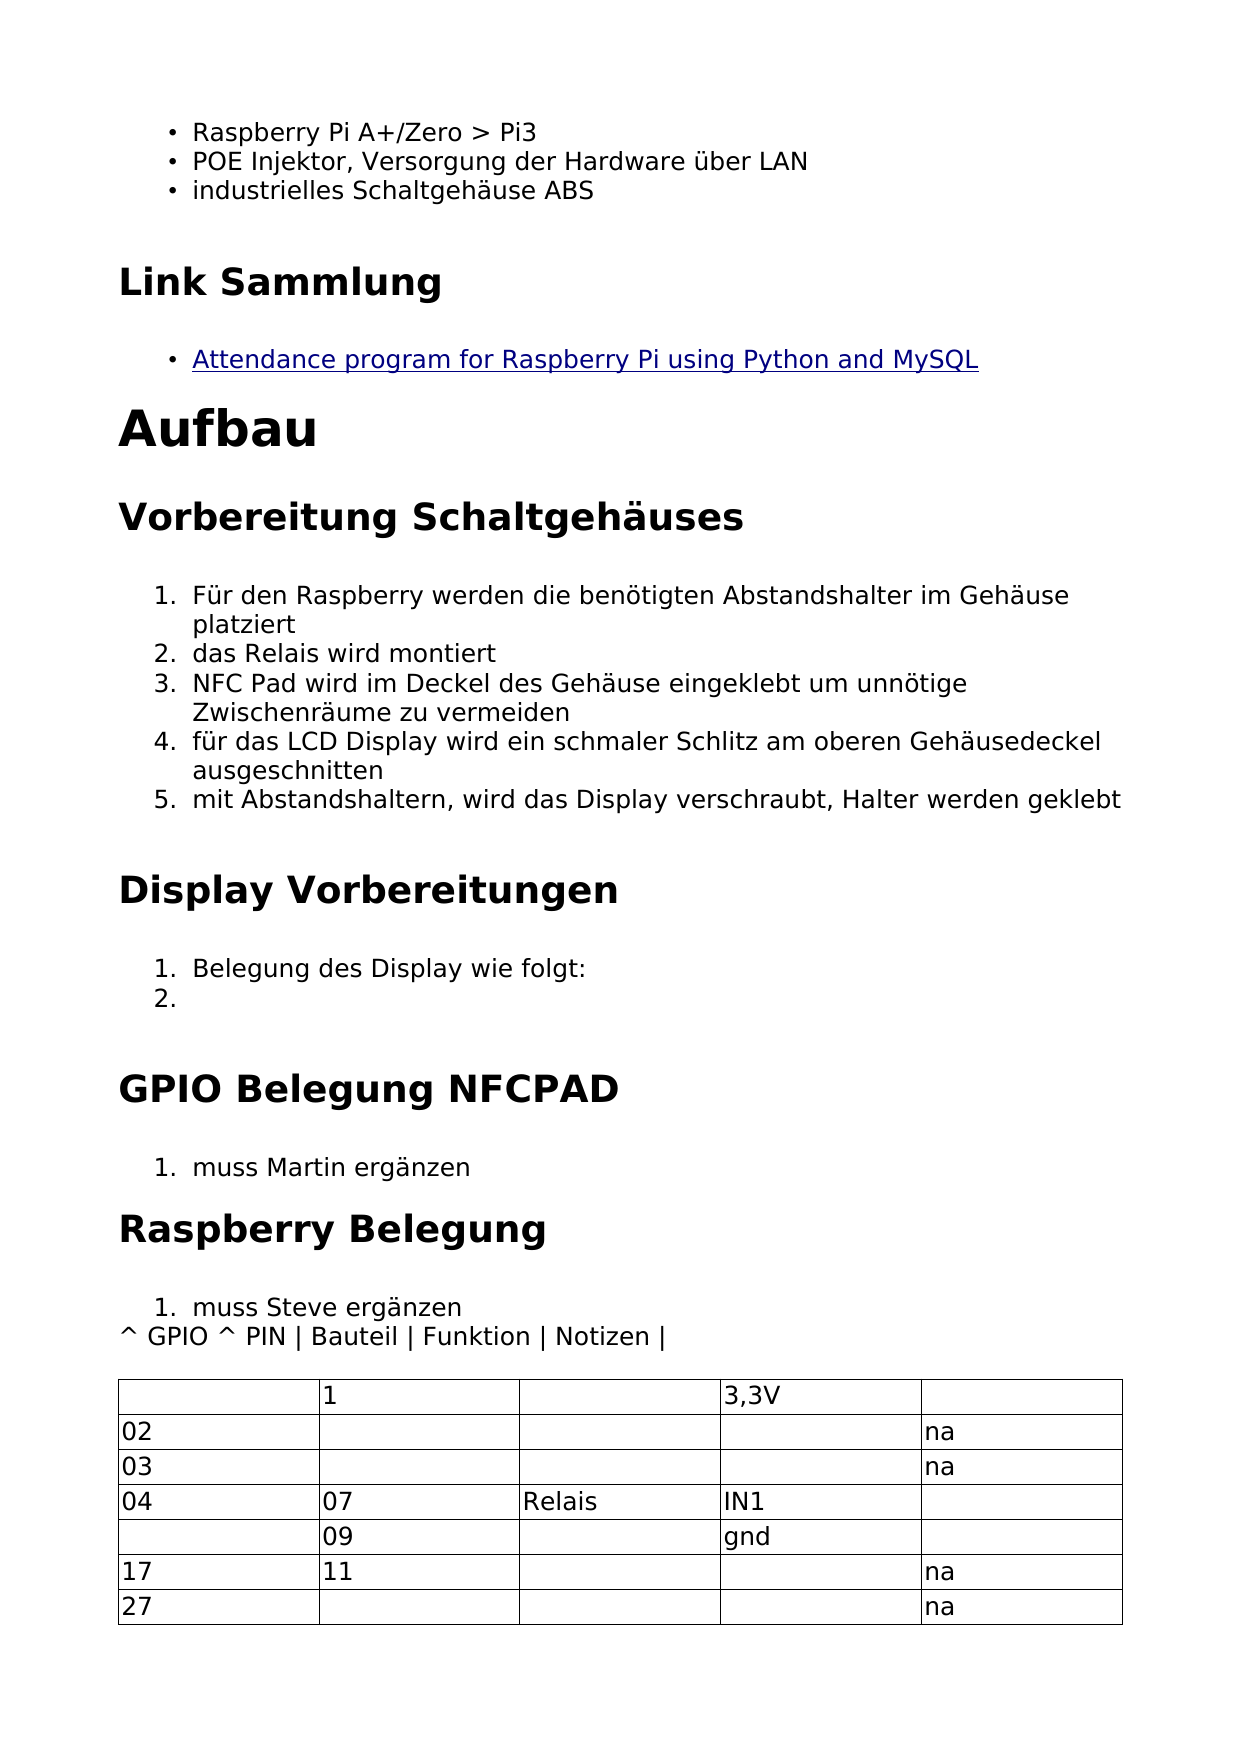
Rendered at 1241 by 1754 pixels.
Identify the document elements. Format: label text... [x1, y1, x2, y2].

table_cell Relais [520, 1485, 720, 1519]
table_cell 27 [119, 1590, 319, 1624]
table_cell [520, 1450, 720, 1484]
list muss Martin ergänzen [177, 1153, 1122, 1182]
table_cell 09 [320, 1520, 519, 1554]
list industrielles Schaltgehäuse ABS [177, 176, 1122, 206]
table_cell [520, 1520, 720, 1554]
list POE Injektor, Versorgung der Hardware über LAN [177, 147, 1122, 176]
list Raspberry Pi A+/Zero > Pi3 [177, 118, 1122, 147]
list das Relais wird montiert [177, 639, 1122, 669]
table_cell [320, 1590, 519, 1624]
table_header 3,3V [721, 1380, 921, 1414]
list Attendance program for Raspberry Pi using Python and MySQL [177, 346, 1122, 375]
table_cell [520, 1590, 720, 1624]
list Belegung des Display wie folgt: [177, 955, 1122, 984]
list NFC Pad wird im Deckel des Gehäuse eingeklebt um unnötige Zwischenräume zu vermeiden [177, 669, 1122, 727]
table_cell [721, 1450, 921, 1484]
table_cell 02 [119, 1415, 319, 1449]
table_cell 17 [119, 1555, 319, 1589]
table_header [922, 1380, 1122, 1414]
table_cell [119, 1520, 319, 1554]
text ^ GPIO ^ PIN | Bauteil | Funktion | Notizen | [118, 1322, 1122, 1351]
list mit Abstandshaltern, wird das Display verschraubt, Halter werden geklebt [177, 785, 1122, 814]
table_header [520, 1380, 720, 1414]
table_cell na [922, 1555, 1122, 1589]
list muss Steve ergänzen [177, 1293, 1122, 1322]
table_cell [922, 1520, 1122, 1554]
table_cell gnd [721, 1520, 921, 1554]
list Für den Raspberry werden die benötigten Abstandshalter im Gehäuse platziert [177, 581, 1122, 639]
table_header 1 [320, 1380, 519, 1414]
table_cell [320, 1450, 519, 1484]
table_cell [520, 1415, 720, 1449]
table_cell na [922, 1415, 1122, 1449]
subtitle Raspberry Belegung [118, 1207, 1122, 1251]
table_cell 04 [119, 1485, 319, 1519]
subtitle GPIO Belegung NFCPAD [118, 1067, 1122, 1111]
table_cell 07 [320, 1485, 519, 1519]
table_cell na [922, 1590, 1122, 1624]
table_cell [721, 1415, 921, 1449]
table_cell [721, 1590, 921, 1624]
table_cell [320, 1415, 519, 1449]
table_cell IN1 [721, 1485, 921, 1519]
list für das LCD Display wird ein schmaler Schlitz am oberen Gehäusedeckel ausgeschnitten [177, 727, 1122, 785]
subtitle Aufbau [118, 400, 1122, 458]
subtitle Display Vorbereitungen [118, 869, 1122, 913]
table_cell na [922, 1450, 1122, 1484]
subtitle Vorbereitung Schaltgehäuses [118, 496, 1122, 539]
table_cell 03 [119, 1450, 319, 1484]
table_header [119, 1380, 319, 1414]
table_cell [520, 1555, 720, 1589]
table_cell 11 [320, 1555, 519, 1589]
table_cell [721, 1555, 921, 1589]
subtitle Link Sammlung [118, 260, 1122, 304]
table_cell [922, 1485, 1122, 1519]
